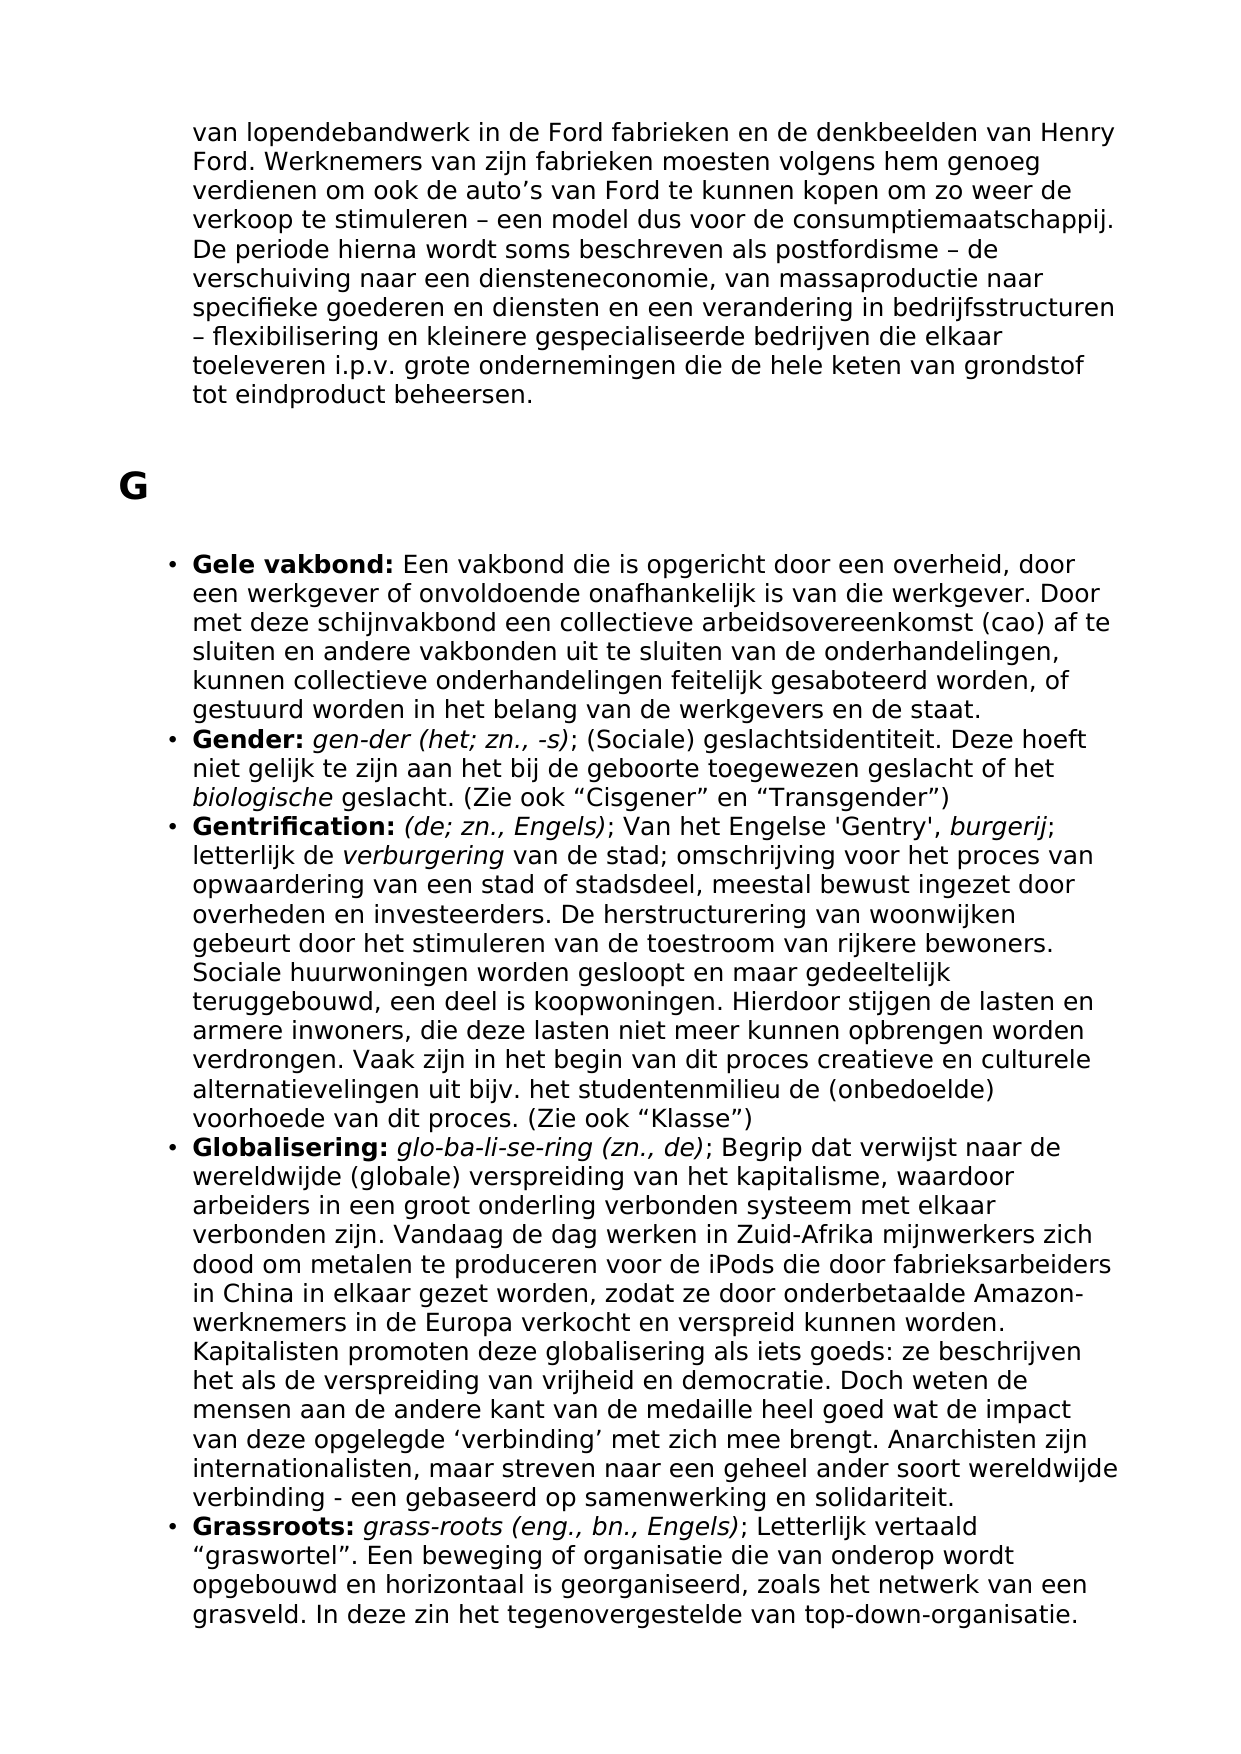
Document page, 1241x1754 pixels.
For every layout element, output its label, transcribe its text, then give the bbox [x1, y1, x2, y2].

list Grassroots: grass-roots (eng., bn., Engels); Letterlijk vertaald “graswortel”. Een beweging of organisatie die van onderop wordt opgebouwd en horizontaal is georganiseerd, zoals het netwerk van een grasveld. In deze zin het tegenovergestelde van top-down-organisatie. [177, 1512, 1122, 1629]
list Gele vakbond: Een vakbond die is opgericht door een overheid, door een werkgever of onvoldoende onafhankelijk is van die werkgever. Door met deze schijnvakbond een collectieve arbeidsovereenkomst (cao) af te sluiten en andere vakbonden uit te sluiten van de onderhandelingen, kunnen collectieve onderhandelingen feitelijk gesaboteerd worden, of gestuurd worden in het belang van de werkgevers en de staat. [177, 550, 1122, 725]
subtitle G [118, 464, 1122, 508]
list van lopendebandwerk in de Ford fabrieken en de denkbeelden van Henry Ford. Werknemers van zijn fabrieken moesten volgens hem genoeg verdienen om ook de auto’s van Ford te kunnen kopen om zo weer de verkoop te stimuleren – een model dus voor de consumptiemaatschappij. De periode hierna wordt soms beschreven als postfordisme – de verschuiving naar een diensteneconomie, van massaproductie naar specifieke goederen en diensten en een verandering in bedrijfsstructuren – flexibilisering en kleinere gespecialiseerde bedrijven die elkaar toeleveren i.p.v. grote ondernemingen die de hele keten van grondstof tot eindproduct beheersen. [177, 118, 1122, 410]
list Gentrification: (de; zn., Engels); Van het Engelse 'Gentry', burgerij; letterlijk de verburgering van de stad; omschrijving voor het proces van opwaardering van een stad of stadsdeel, meestal bewust ingezet door overheden en investeerders. De herstructurering van woonwijken gebeurt door het stimuleren van de toestroom van rijkere bewoners. Sociale huurwoningen worden gesloopt en maar gedeeltelijk teruggebouwd, een deel is koopwoningen. Hierdoor stijgen de lasten en armere inwoners, die deze lasten niet meer kunnen opbrengen worden verdrongen. Vaak zijn in het begin van dit proces creatieve en culturele alternatievelingen uit bijv. het studentenmilieu de (onbedoelde) voorhoede van dit proces. (Zie ook “Klasse”) [177, 812, 1122, 1133]
list Globalisering: glo-ba-li-se-ring (zn., de); Begrip dat verwijst naar de wereldwijde (globale) verspreiding van het kapitalisme, waardoor arbeiders in een groot onderling verbonden systeem met elkaar verbonden zijn. Vandaag de dag werken in Zuid-Afrika mijnwerkers zich dood om metalen te produceren voor de iPods die door fabrieksarbeiders in China in elkaar gezet worden, zodat ze door onderbetaalde Amazon-werknemers in de Europa verkocht en verspreid kunnen worden. Kapitalisten promoten deze globalisering als iets goeds: ze beschrijven het als de verspreiding van vrijheid en democratie. Doch weten de mensen aan de andere kant van de medaille heel goed wat de impact van deze opgelegde ‘verbinding’ met zich mee brengt. Anarchisten zijn internationalisten, maar streven naar een geheel ander soort wereldwijde verbinding - een gebaseerd op samenwerking en solidariteit. [177, 1133, 1122, 1512]
list Gender: gen-der (het; zn., -s); (Sociale) geslachtsidentiteit. Deze hoeft niet gelijk te zijn aan het bij de geboorte toegewezen geslacht of het biologische geslacht. (Zie ook “Cisgener” en “Transgender”) [177, 725, 1122, 812]
